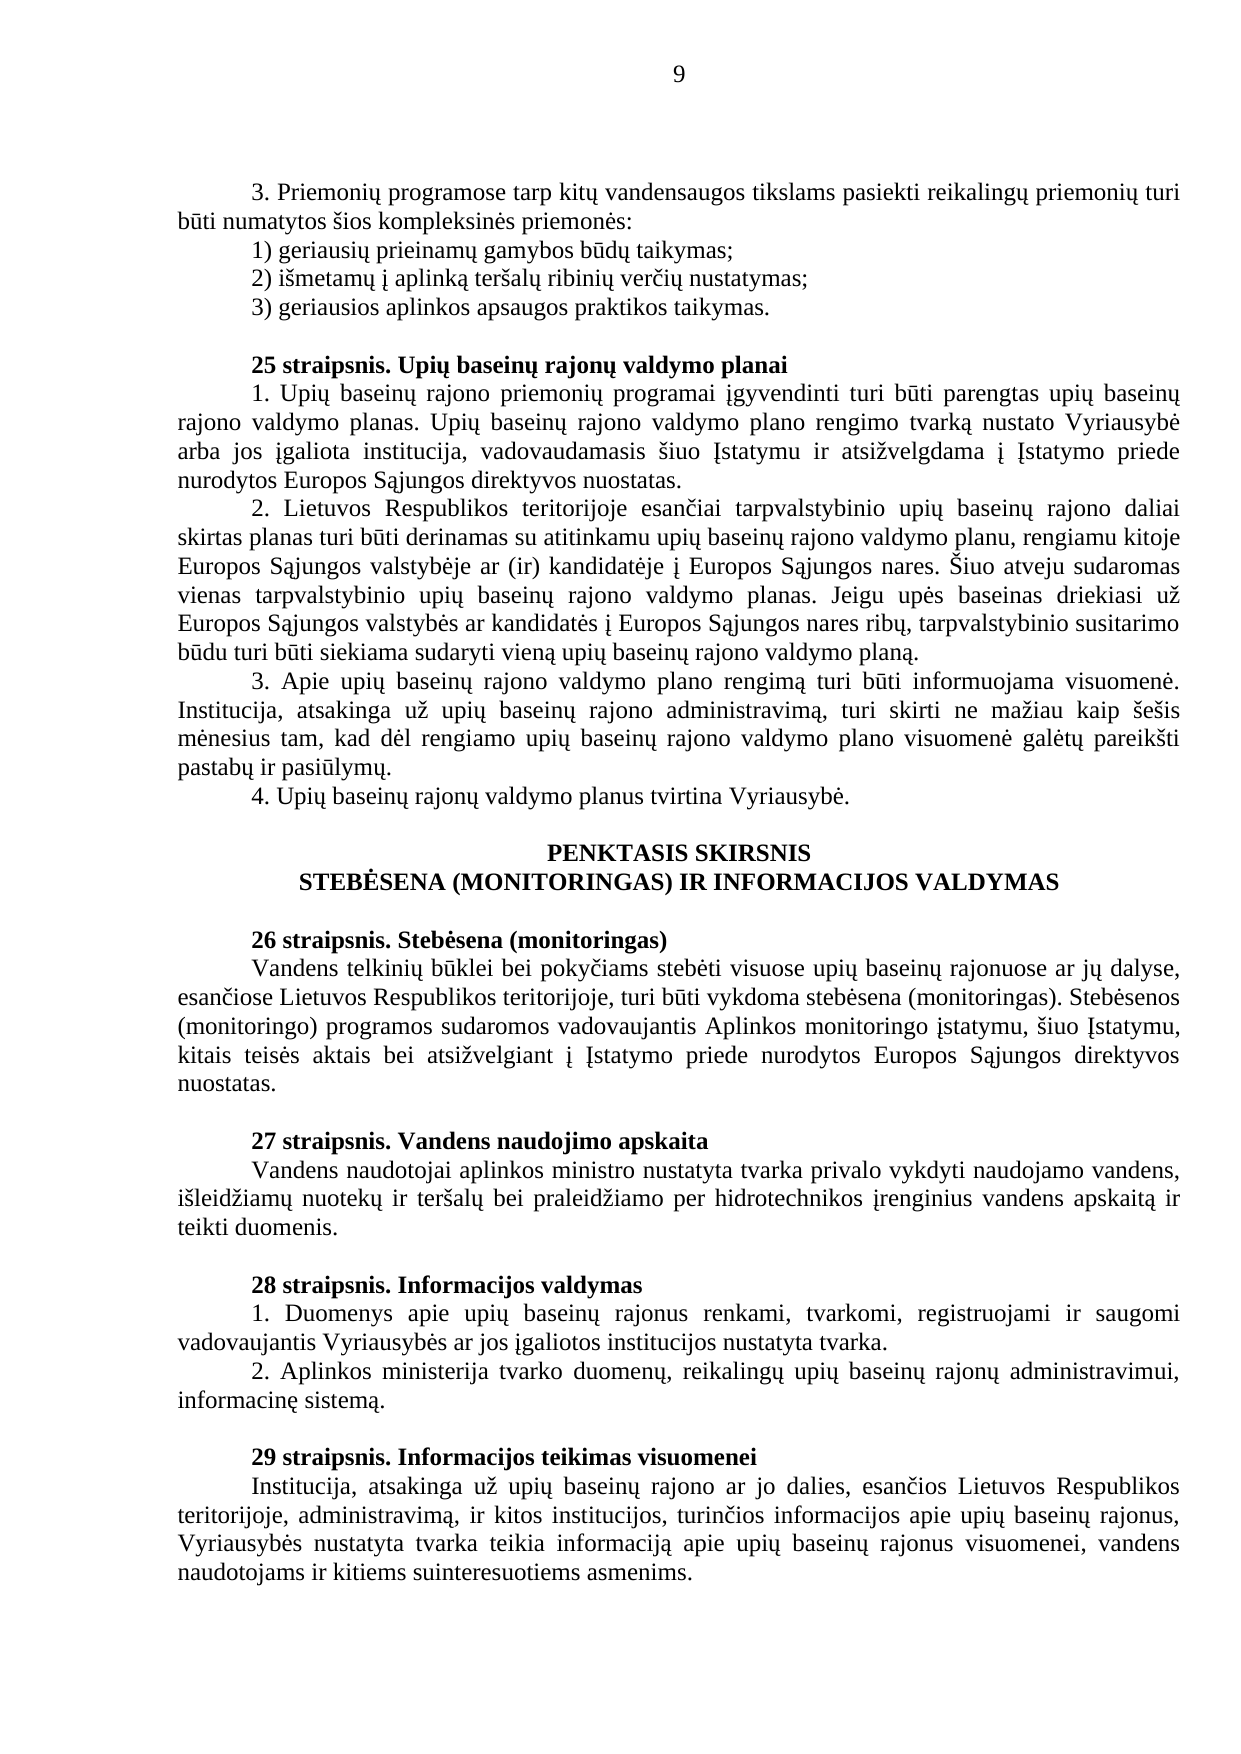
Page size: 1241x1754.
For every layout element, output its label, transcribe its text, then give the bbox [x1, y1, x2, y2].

text 1. Duomenys apie upių baseinų rajonus renkami, tvarkomi, registruojami ir saugomi vadovaujantis Vyriausybės ar jos įgaliotos institucijos nustatyta tvarka. [177, 1298, 1181, 1356]
text 27 straipsnis. Vandens naudojimo apskaita [177, 1126, 1181, 1155]
text 26 straipsnis. Stebėsena (monitoringas) [177, 925, 1181, 953]
text Vandens naudotojai aplinkos ministro nustatyta tvarka privalo vykdyti naudojamo vandens, išleidžiamų nuotekų ir teršalų bei praleidžiamo per hidrotechnikos įrenginius vandens apskaitą ir teikti duomenis. [177, 1155, 1181, 1241]
text 1. Upių baseinų rajono priemonių programai įgyvendinti turi būti parengtas upių baseinų rajono valdymo planas. Upių baseinų rajono valdymo plano rengimo tvarką nustato Vyriausybė arba jos įgaliota institucija, vadovaudamasis šiuo Įstatymu ir atsižvelgdama į Įstatymo priede nurodytos Europos Sąjungos direktyvos nuostatas. [177, 378, 1181, 493]
text 29 straipsnis. Informacijos teikimas visuomenei [177, 1442, 1181, 1471]
text Vandens telkinių būklei bei pokyčiams stebėti visuose upių baseinų rajonuose ar jų dalyse, esančiose Lietuvos Respublikos teritorijoje, turi būti vykdoma stebėsena (monitoringas). Stebėsenos (monitoringo) programos sudaromos vadovaujantis Aplinkos monitoringo įstatymu, šiuo Įstatymu, kitais teisės aktais bei atsižvelgiant į Įstatymo priede nurodytos Europos Sąjungos direktyvos nuostatas. [177, 953, 1181, 1097]
text Institucija, atsakinga už upių baseinų rajono ar jo dalies, esančios Lietuvos Respublikos teritorijoje, administravimą, ir kitos institucijos, turinčios informacijos apie upių baseinų rajonus, Vyriausybės nustatyta tvarka teikia informaciją apie upių baseinų rajonus visuomenei, vandens naudotojams ir kitiems suinteresuotiems asmenims. [177, 1471, 1181, 1586]
text 2) išmetamų į aplinką teršalų ribinių verčių nustatymas; [177, 263, 1181, 292]
text 3) geriausios aplinkos apsaugos praktikos taikymas. [177, 292, 1181, 321]
text PENKTASIS SKIRSNIS [177, 838, 1181, 867]
text 3. Priemonių programose tarp kitų vandensaugos tikslams pasiekti reikalingų priemonių turi būti numatytos šios kompleksinės priemonės: [177, 177, 1181, 235]
text 25 straipsnis. Upių baseinų rajonų valdymo planai [177, 350, 1181, 378]
text STEBĖSENA (MONITORINGAS) IR INFORMACIJOS VALDYMAS [177, 867, 1181, 896]
text 2. Aplinkos ministerija tvarko duomenų, reikalingų upių baseinų rajonų administravimui, informacinę sistemą. [177, 1356, 1181, 1413]
text 1) geriausių prieinamų gamybos būdų taikymas; [177, 235, 1181, 263]
text 4. Upių baseinų rajonų valdymo planus tvirtina Vyriausybė. [177, 781, 1181, 810]
text 2. Lietuvos Respublikos teritorijoje esančiai tarpvalstybinio upių baseinų rajono daliai skirtas planas turi būti derinamas su atitinkamu upių baseinų rajono valdymo planu, rengiamu kitoje Europos Sąjungos valstybėje ar (ir) kandidatėje į Europos Sąjungos nares. Šiuo atveju sudaromas vienas tarpvalstybinio upių baseinų rajono valdymo planas. Jeigu upės baseinas driekiasi už Europos Sąjungos valstybės ar kandidatės į Europos Sąjungos nares ribų, tarpvalstybinio susitarimo būdu turi būti siekiama sudaryti vieną upių baseinų rajono valdymo planą. [177, 493, 1181, 666]
text 28 straipsnis. Informacijos valdymas [177, 1270, 1181, 1298]
text 3. Apie upių baseinų rajono valdymo plano rengimą turi būti informuojama visuomenė. Institucija, atsakinga už upių baseinų rajono administravimą, turi skirti ne mažiau kaip šešis mėnesius tam, kad dėl rengiamo upių baseinų rajono valdymo plano visuomenė galėtų pareikšti pastabų ir pasiūlymų. [177, 666, 1181, 781]
